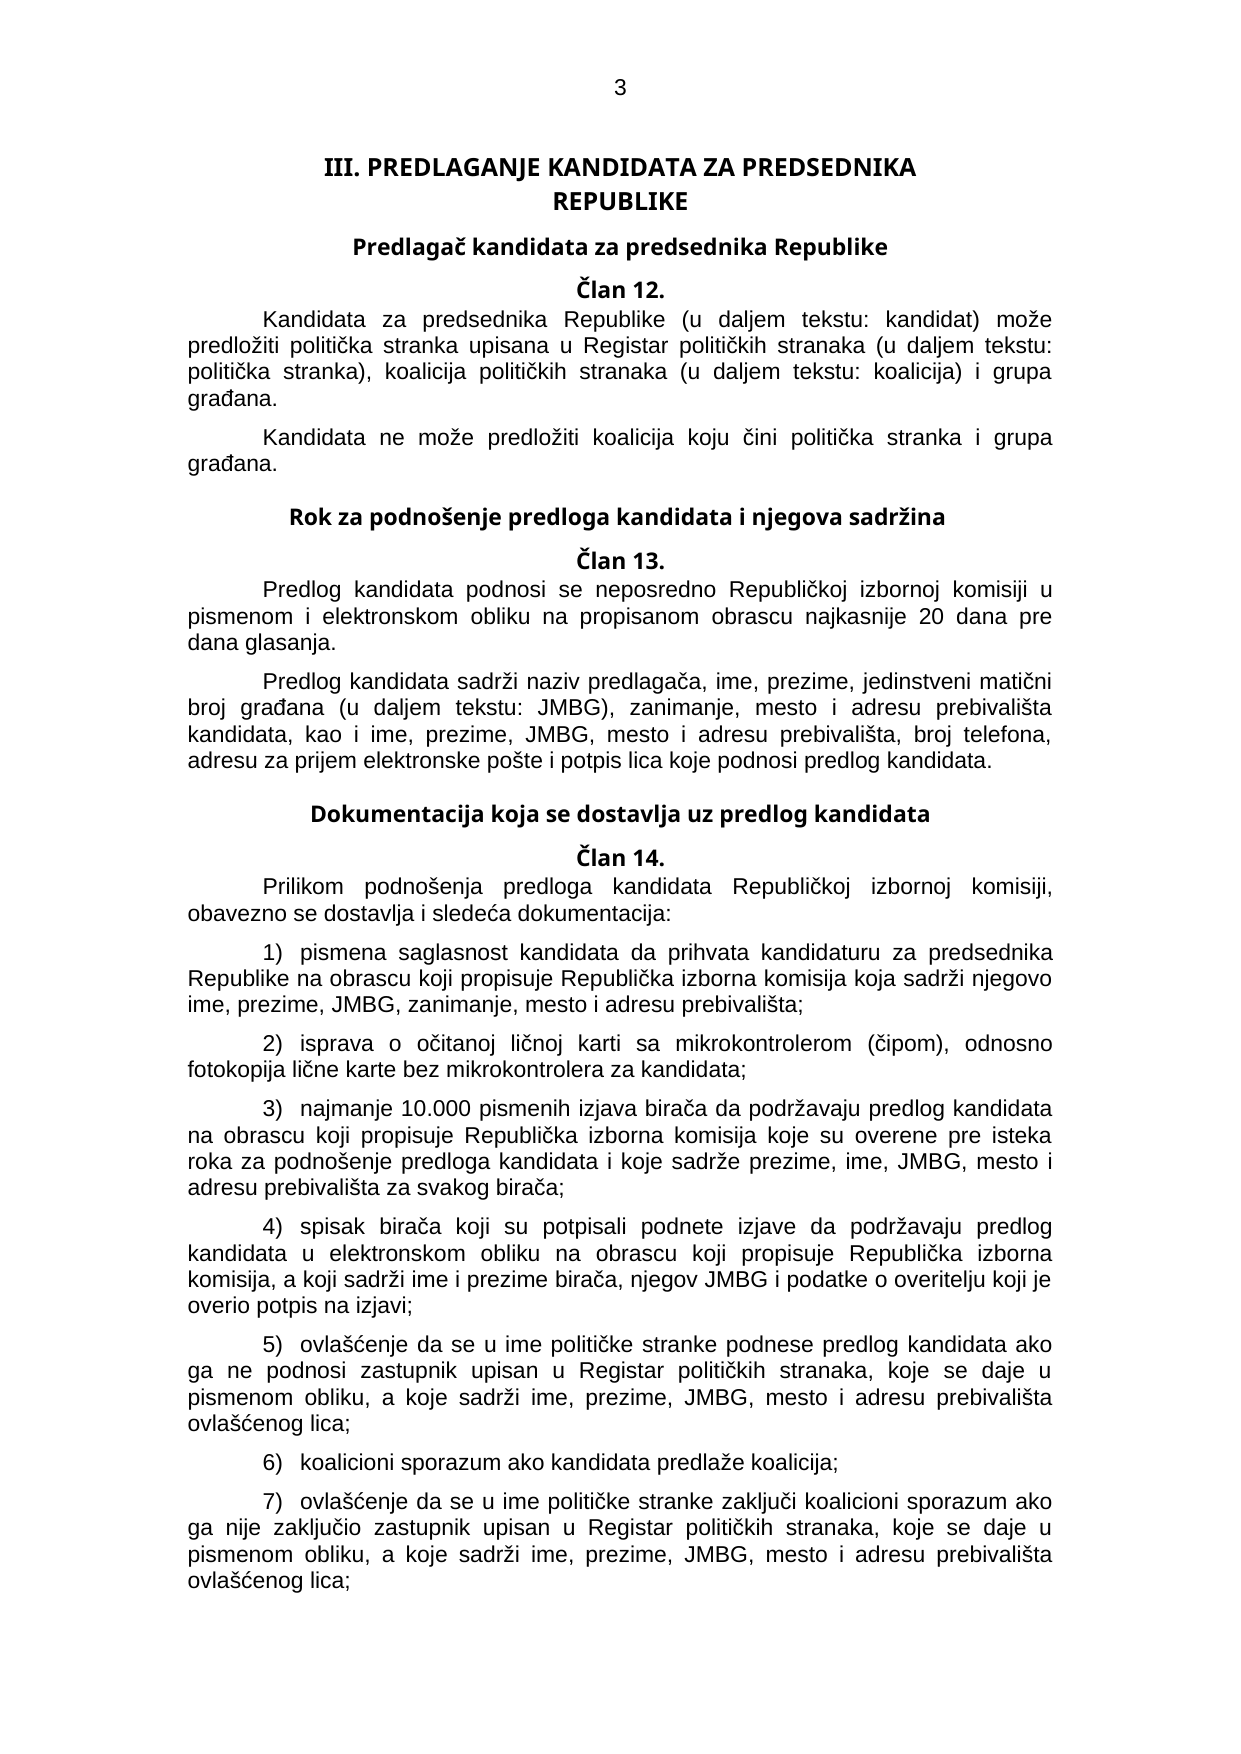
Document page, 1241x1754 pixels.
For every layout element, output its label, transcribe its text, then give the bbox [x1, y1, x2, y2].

text Predlog kandidata sadrži naziv predlagača, ime, prezime, jedinstveni matični broj građana (u daljem tekstu: JMBG), zanimanje, mesto i adresu prebivališta kandidata, kao i ime, prezime, JMBG, mesto i adresu prebivališta, broj telefona, adresu za prijem elektronske pošte i potpis lica koje podnosi predlog kandidata. [187, 668, 1053, 773]
text Predlagač kandidata za predsednika Republike [262, 231, 978, 262]
text Član 14. [262, 842, 978, 873]
text 2) isprava o očitanoj ličnoj karti sa mikrokontrolerom (čipom), odnosno fotokopija lične karte bez mikrokontrolera za kandidata; [187, 1030, 1053, 1083]
text 7) ovlašćenje da se u ime političke stranke zaključi koalicioni sporazum ako ga nije zaključio zastupnik upisan u Registar političkih stranaka, koje se daje u pismenom obliku, a koje sadrži ime, prezime, JMBG, mesto i adresu prebivališta ovlašćenog lica; [187, 1488, 1053, 1593]
text Kandidata ne može predložiti koalicija koju čini politička stranka i grupa građana. [187, 423, 1053, 476]
text 6) koalicioni sporazum ako kandidata predlaže koalicija; [187, 1449, 1053, 1475]
text III. PREDLAGANjE KANDIDATA ZA PREDSEDNIKA REPUBLIKE [262, 150, 978, 218]
text Član 13. [262, 545, 978, 576]
text 1) pismena saglasnost kandidata da prihvata kandidaturu za predsednika Republike na obrascu koji propisuje Republička izborna komisija koja sadrži njegovo ime, prezime, JMBG, zanimanje, mesto i adresu prebivališta; [187, 938, 1053, 1017]
text Dokumentacija koja se dostavlja uz predlog kandidata [262, 798, 978, 829]
text 4) spisak birača koji su potpisali podnete izjave da podržavaju predlog kandidata u elektronskom obliku na obrascu koji propisuje Republička izborna komisija, a koji sadrži ime i prezime birača, njegov JMBG i podatke o overitelju koji je overio potpis na izjavi; [187, 1213, 1053, 1318]
text Prilikom podnošenja predloga kandidata Republičkoj izbornoj komisiji, obavezno se dostavlja i sledeća dokumentacija: [187, 873, 1053, 926]
text 5) ovlašćenje da se u ime političke stranke podnese predlog kandidata ako ga ne podnosi zastupnik upisan u Registar političkih stranaka, koje se daje u pismenom obliku, a koje sadrži ime, prezime, JMBG, mesto i adresu prebivališta ovlašćenog lica; [187, 1331, 1053, 1436]
text Predlog kandidata podnosi se neposredno Republičkoj izbornoj komisiji u pismenom i elektronskom obliku na propisanom obrascu najkasnije 20 dana pre dana glasanja. [187, 576, 1053, 655]
text Kandidata za predsednika Republike (u daljem tekstu: kandidat) može predložiti politička stranka upisana u Registar političkih stranaka (u daljem tekstu: politička stranka), koalicija političkih stranaka (u daljem tekstu: koalicija) i grupa građana. [187, 306, 1053, 411]
text 3) najmanje 10.000 pismenih izjava birača da podržavaju predlog kandidata na obrascu koji propisuje Republička izborna komisija koje su overene pre isteka roka za podnošenje predloga kandidata i koje sadrže prezime, ime, JMBG, mesto i adresu prebivališta za svakog birača; [187, 1095, 1053, 1201]
text Rok za podnošenje predloga kandidata i njegova sadržina [262, 501, 978, 532]
text Član 12. [262, 274, 978, 306]
